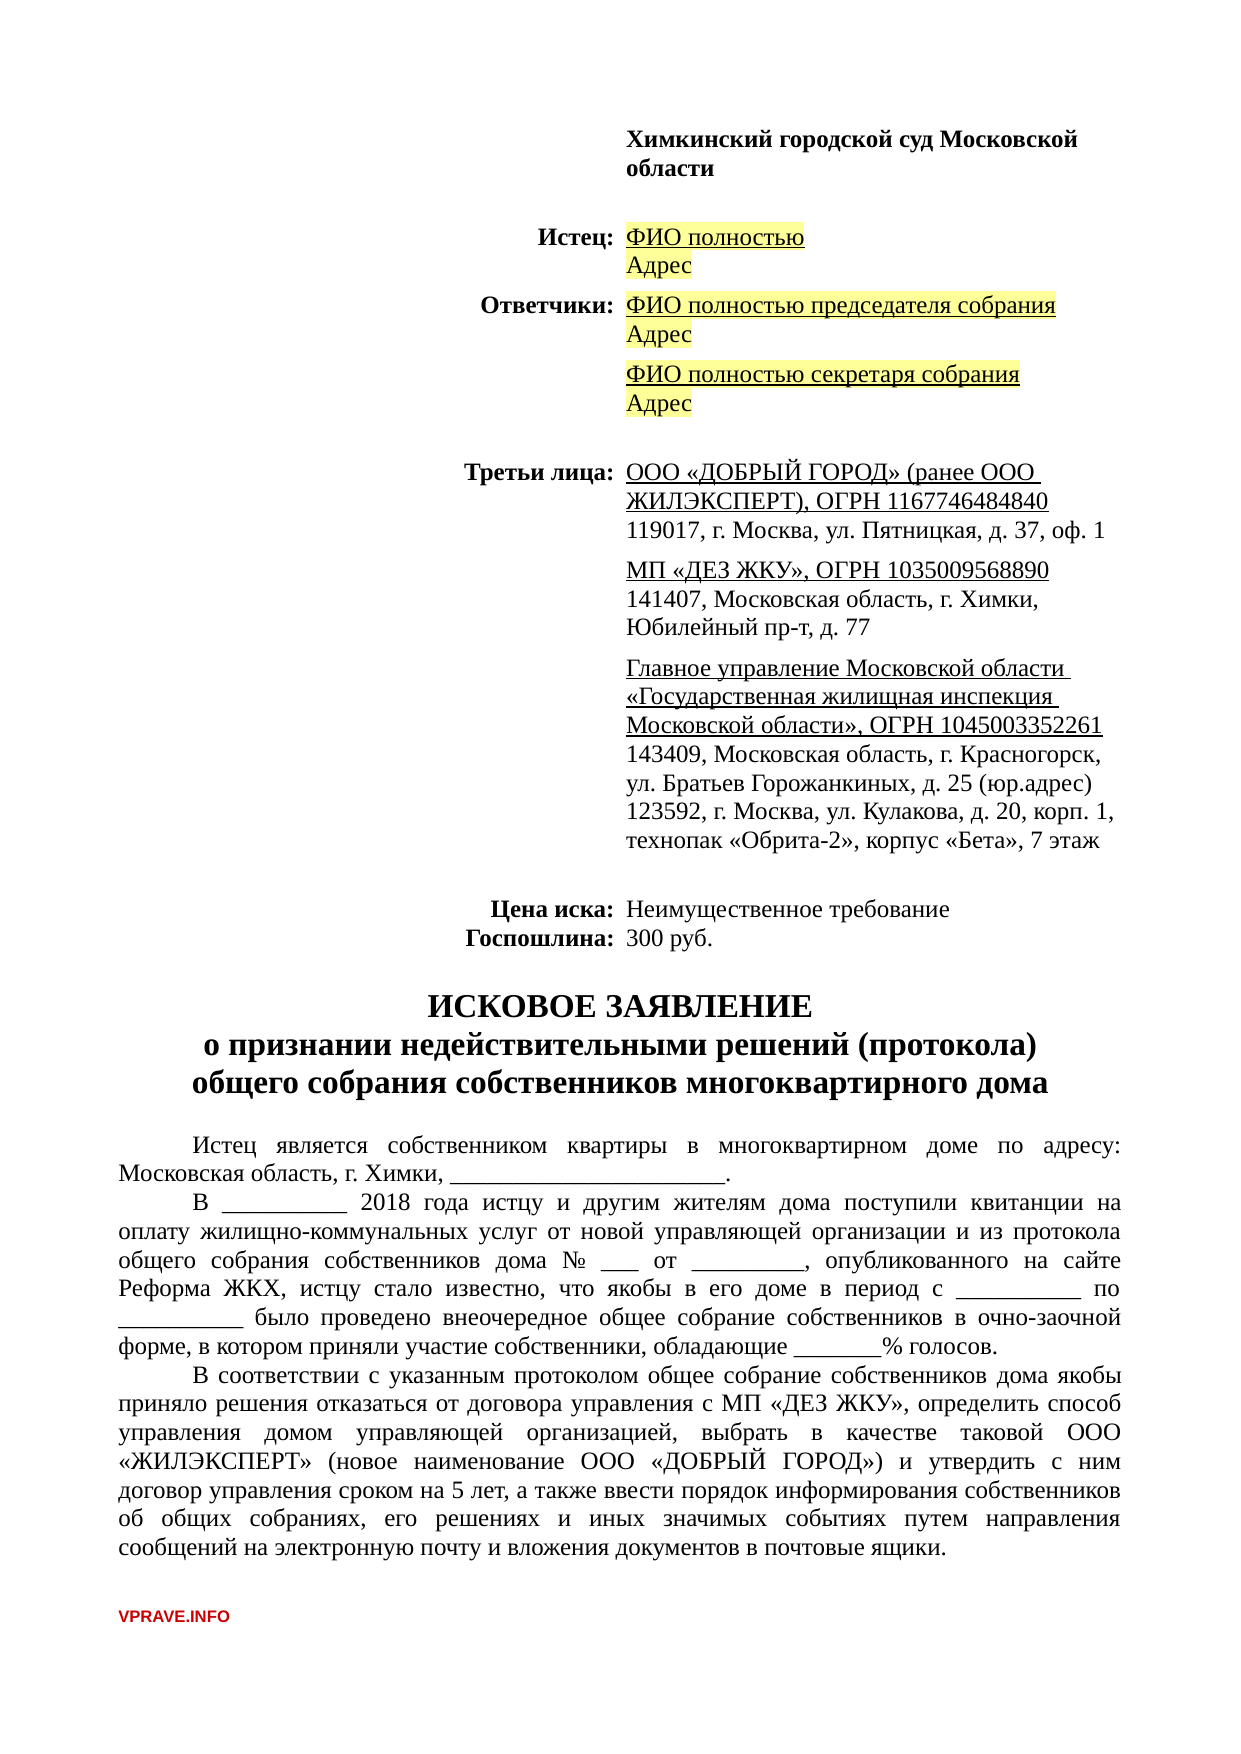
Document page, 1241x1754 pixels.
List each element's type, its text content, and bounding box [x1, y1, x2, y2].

table_cell [118, 354, 620, 451]
table_cell ООО «ДОБРЫЙ ГОРОД» (ранее ООО ЖИЛЭКСПЕРТ), ОГРН 1167746484840 119017, г. Москва, ул. Пятницкая, д. 37, оф. 1 [620, 451, 1122, 549]
text Истец является собственником квартиры в многоквартирном доме по адресу: Московская область, г. Химки, ______________________. [118, 1130, 1122, 1187]
table_cell Главное управление Московской области «Государственная жилищная инспекция Московской области», ОГРН 1045003352261 143409, Московская область, г. Красногорск, ул. Братьев Горожанкиных, д. 25 (юр.адрес) 123592, г. Москва, ул. Кулакова, д. 20, корп. 1, технопак «Обрита-2», корпус «Бета», 7 этаж [620, 647, 1122, 888]
table_cell ФИО полностью секретаря собрания Адрес [620, 354, 1122, 451]
table_header Химкинский городской суд Московской области [620, 118, 1122, 216]
text В __________ 2018 года истцу и другим жителям дома поступили квитанции на оплату жилищно-коммунальных услуг от новой управляющей организации и из протокола общего собрания собственников дома № ___ от _________, опубликованного на сайте Реформа ЖКХ, истцу стало известно, что якобы в его доме в период с __________ по __________ было проведено внеочередное общее собрание собственников в очно-заочной форме, в котором приняли участие собственники, обладающие _______% голосов. [118, 1187, 1122, 1360]
table_header [118, 118, 620, 216]
table_cell Третьи лица: [118, 451, 620, 549]
table_cell ФИО полностью председателя собрания Адрес [620, 285, 1122, 354]
table_cell Истец: [118, 216, 620, 285]
text о признании недействительными решений (протокола) [118, 1024, 1122, 1063]
text общего собрания собственников многоквартирного дома [118, 1063, 1122, 1101]
text В соответствии с указанным протоколом общее собрание собственников дома якобы приняло решения отказаться от договора управления с МП «ДЕЗ ЖКУ», определить способ управления домом управляющей организацией, выбрать в качестве таковой ООО «ЖИЛЭКСПЕРТ» (новое наименование ООО «ДОБРЫЙ ГОРОД») и утвердить с ним договор управления сроком на 5 лет, а также ввести порядок информирования собственников об общих собраниях, его решениях и иных значимых событиях путем направления сообщений на электронную почту и вложения документов в почтовые ящики. [118, 1360, 1122, 1561]
table_cell Ответчики: [118, 285, 620, 354]
table_cell Неимущественное требование 300 руб. [620, 888, 1122, 957]
table_cell ФИО полностью Адрес [620, 216, 1122, 285]
table_cell МП «ДЕЗ ЖКУ», ОГРН 1035009568890 141407, Московская область, г. Химки, Юбилейный пр-т, д. 77 [620, 549, 1122, 647]
text ИСКОВОЕ ЗАЯВЛЕНИЕ [118, 986, 1122, 1024]
table_cell Цена иска: Госпошлина: [118, 888, 620, 957]
table_cell [118, 647, 620, 888]
table_cell [118, 549, 620, 647]
